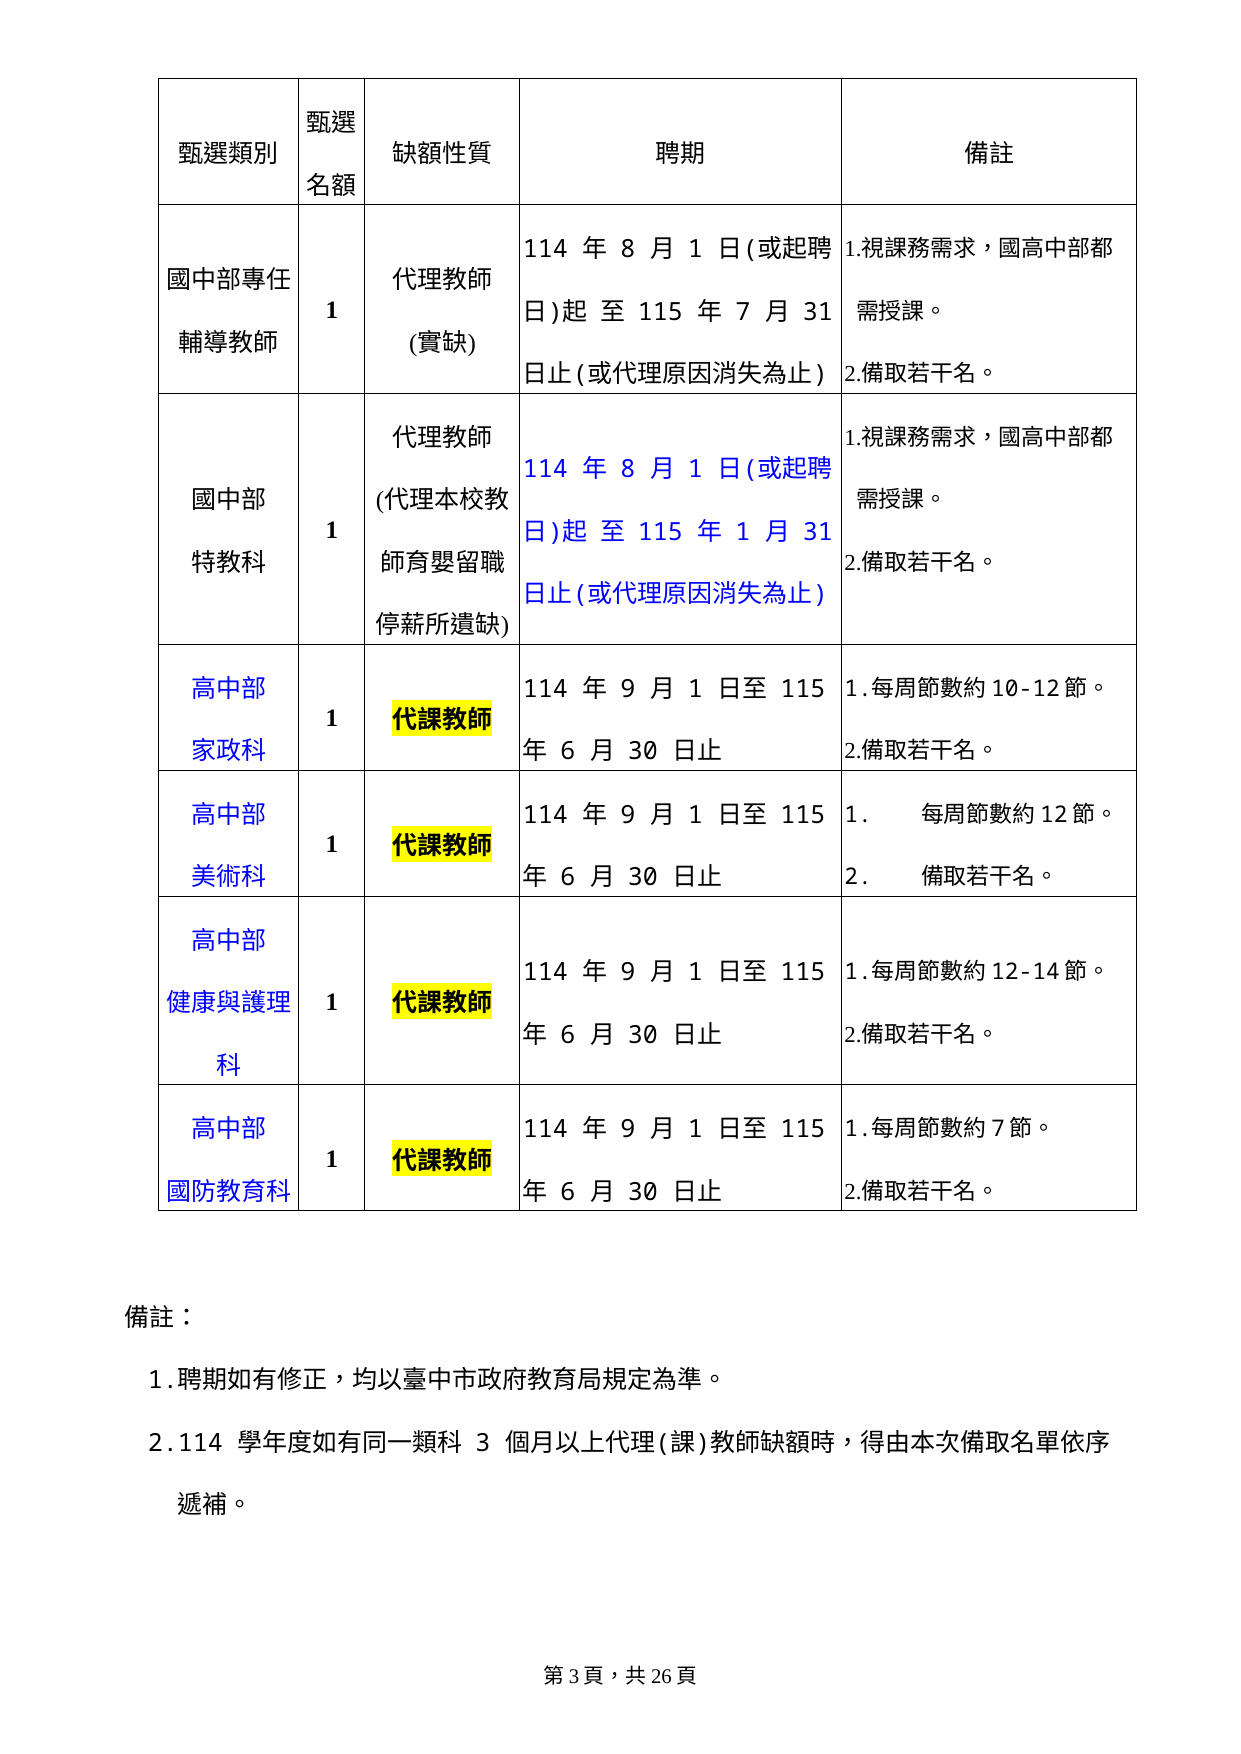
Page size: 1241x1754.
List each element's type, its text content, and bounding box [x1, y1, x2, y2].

table_cell 1 [299, 771, 364, 896]
table_cell 代課教師 [365, 771, 519, 896]
table_header 備註 [842, 79, 1136, 204]
text 1.聘期如有修正，均以臺中市政府教育局規定為準。 [118, 1336, 1122, 1399]
table_cell 1 [299, 1085, 364, 1210]
text 2.114 學年度如有同一類科 3 個月以上代理(課)教師缺額時，得由本次備取名單依序遞補。 [148, 1399, 1122, 1524]
table_cell 1.視課務需求，國高中部都需授課。 2.備取若干名。 [842, 205, 1136, 393]
table_cell 1.每周節數約10-12節。 2.備取若干名。 [842, 645, 1136, 770]
table_cell 114 年 9 月 1 日至 115 年 6 月 30 日止 [520, 771, 841, 896]
table_cell 1 [299, 205, 364, 393]
table_cell 國中部 特教科 [159, 394, 298, 644]
table_header 聘期 [520, 79, 841, 204]
table_cell 國中部專任輔導教師 [159, 205, 298, 393]
table_cell 每周節數約12節。 備取若干名。 [842, 771, 1136, 896]
table_cell 1.視課務需求，國高中部都需授課。 2.備取若干名。 [842, 394, 1136, 644]
table_cell 高中部 家政科 [159, 645, 298, 770]
table_header 甄選類別 [159, 79, 298, 204]
table_cell 代理教師 (代理本校教師育嬰留職停薪所遺缺) [365, 394, 519, 644]
table_cell 代課教師 [365, 897, 519, 1084]
table_cell 代課教師 [365, 1085, 519, 1210]
table_cell 1 [299, 394, 364, 644]
table_cell 代課教師 [365, 645, 519, 770]
table_header 缺額性質 [365, 79, 519, 204]
text 備註： [118, 1274, 1122, 1336]
table_cell 1 [299, 645, 364, 770]
table_cell 代理教師 (實缺) [365, 205, 519, 393]
table_cell 114 年 9 月 1 日至 115 年 6 月 30 日止 [520, 897, 841, 1084]
table_cell 1 [299, 897, 364, 1084]
table_cell 114 年 9 月 1 日至 115 年 6 月 30 日止 [520, 645, 841, 770]
table_cell 1.每周節數約12-14節。 2.備取若干名。 [842, 897, 1136, 1084]
table_cell 114 年 8 月 1 日(或起聘日)起 至 115 年 1 月 31 日止(或代理原因消失為止) [520, 394, 841, 644]
table_cell 1.每周節數約7節。 2.備取若干名。 [842, 1085, 1136, 1210]
table_cell 114 年 9 月 1 日至 115 年 6 月 30 日止 [520, 1085, 841, 1210]
table_header 甄選名額 [299, 79, 364, 204]
table_cell 高中部 國防教育科 [159, 1085, 298, 1210]
table_cell 114 年 8 月 1 日(或起聘日)起 至 115 年 7 月 31 日止(或代理原因消失為止) [520, 205, 841, 393]
table_cell 高中部 健康與護理科 [159, 897, 298, 1084]
table_cell 高中部 美術科 [159, 771, 298, 896]
